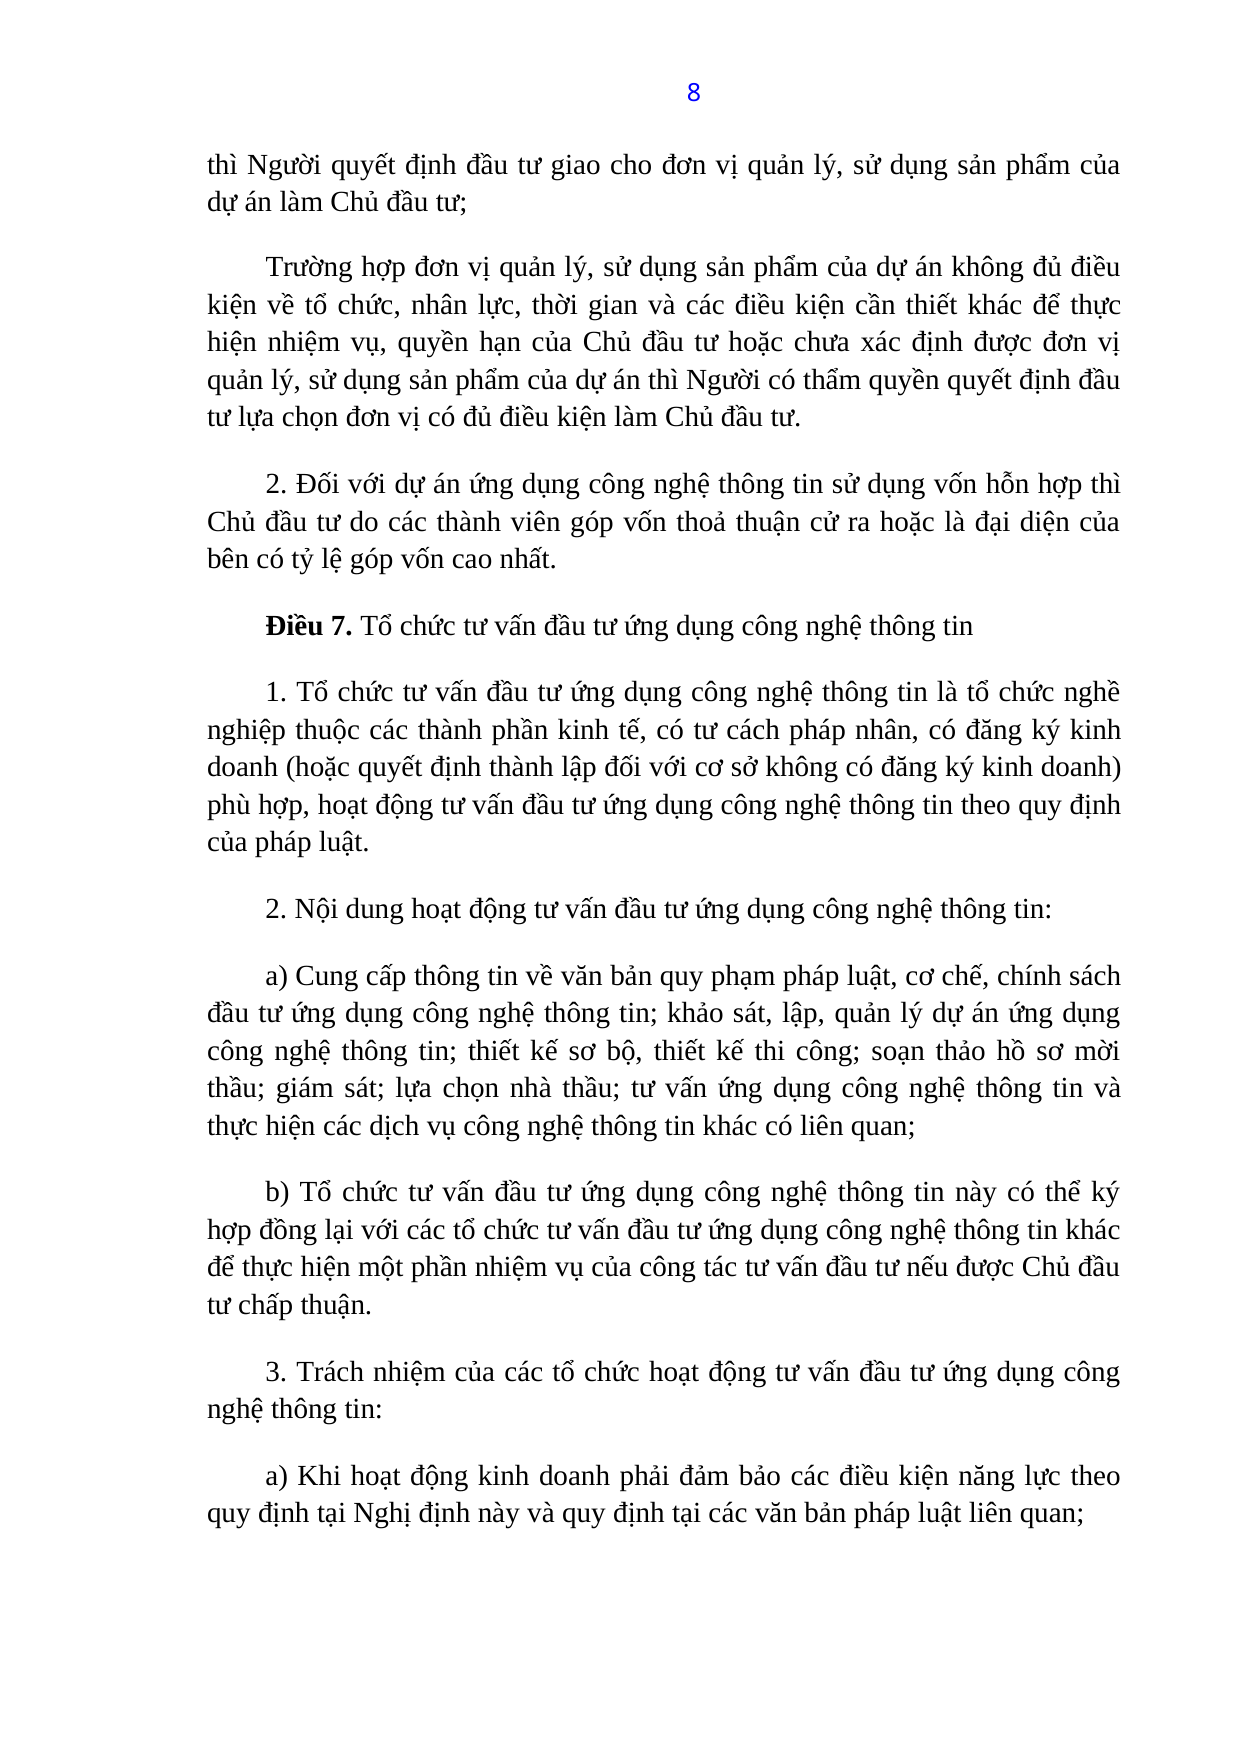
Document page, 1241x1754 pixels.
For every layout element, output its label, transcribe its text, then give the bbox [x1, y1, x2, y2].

text a) Cung cấp thông tin về văn bản quy phạm pháp luật, cơ chế, chính sách đầu tư ứng dụng công nghệ thông tin; khảo sát, lập, quản lý dự án ứng dụng công nghệ thông tin; thiết kế sơ bộ, thiết kế thi công; soạn thảo hồ sơ mời thầu; giám sát; lựa chọn nhà thầu; tư vấn ứng dụng công nghệ thông tin và thực hiện các dịch vụ công nghệ thông tin khác có liên quan; [207, 958, 1122, 1142]
text 2. Đối với dự án ứng dụng công nghệ thông tin sử dụng vốn hỗn hợp thì Chủ đầu tư do các thành viên góp vốn thoả thuận cử ra hoặc là đại diện của bên có tỷ lệ góp vốn cao nhất. [207, 466, 1122, 575]
text 1. Tổ chức tư vấn đầu tư ứng dụng công nghệ thông tin là tổ chức nghề nghiệp thuộc các thành phần kinh tế, có tư cách pháp nhân, có đăng ký kinh doanh (hoặc quyết định thành lập đối với cơ sở không có đăng ký kinh doanh) phù hợp, hoạt động tư vấn đầu tư ứng dụng công nghệ thông tin theo quy định của pháp luật. [207, 675, 1122, 858]
text 3. Trách nhiệm của các tổ chức hoạt động tư vấn đầu tư ứng dụng công nghệ thông tin: [207, 1354, 1122, 1425]
text thì Người quyết định đầu tư giao cho đơn vị quản lý, sử dụng sản phẩm của dự án làm Chủ đầu tư; [207, 148, 1122, 218]
text a) Khi hoạt động kinh doanh phải đảm bảo các điều kiện năng lực theo quy định tại Nghị định này và quy định tại các văn bản pháp luật liên quan; [207, 1458, 1122, 1529]
text Điều 7. Tổ chức tư vấn đầu tư ứng dụng công nghệ thông tin [207, 608, 1122, 642]
text Trường hợp đơn vị quản lý, sử dụng sản phẩm của dự án không đủ điều kiện về tổ chức, nhân lực, thời gian và các điều kiện cần thiết khác để thực hiện nhiệm vụ, quyền hạn của Chủ đầu tư hoặc chưa xác định được đơn vị quản lý, sử dụng sản phẩm của dự án thì Người có thẩm quyền quyết định đầu tư lựa chọn đơn vị có đủ điều kiện làm Chủ đầu tư. [207, 250, 1122, 433]
text 2. Nội dung hoạt động tư vấn đầu tư ứng dụng công nghệ thông tin: [207, 891, 1122, 925]
text b) Tổ chức tư vấn đầu tư ứng dụng công nghệ thông tin này có thể ký hợp đồng lại với các tổ chức tư vấn đầu tư ứng dụng công nghệ thông tin khác để thực hiện một phần nhiệm vụ của công tác tư vấn đầu tư nếu được Chủ đầu tư chấp thuận. [207, 1175, 1122, 1321]
